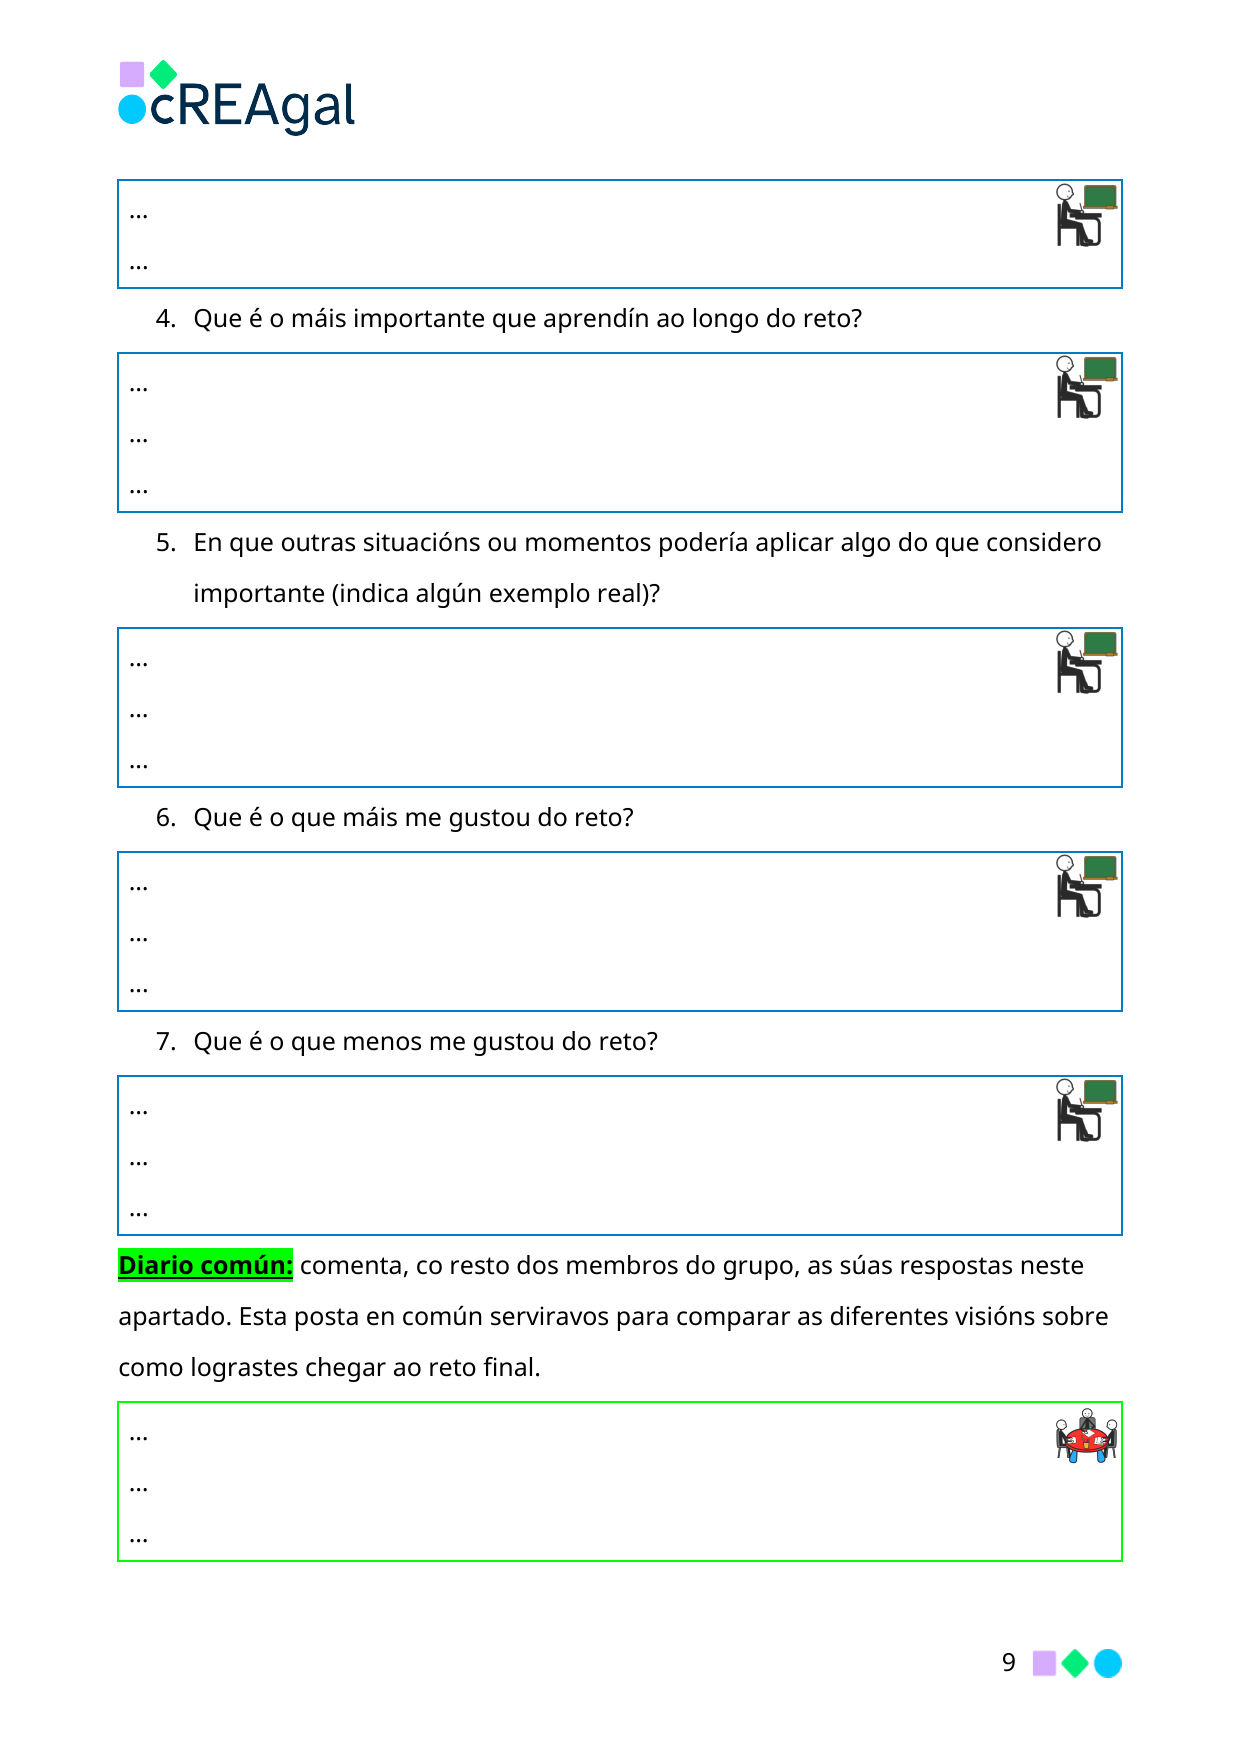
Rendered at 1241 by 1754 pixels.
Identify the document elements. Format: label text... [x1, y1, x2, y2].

table_header … … ... [119, 354, 1121, 511]
table_header … … ... [119, 1077, 1121, 1234]
table_header … … … [119, 1403, 1121, 1560]
table_header … … ... [119, 629, 1121, 786]
picture [1111, 1666, 1122, 1678]
picture [1032, 1649, 1105, 1678]
list En que outras situacións ou momentos podería aplicar algo do que considero importante (indica algún exemplo real)? [156, 525, 1122, 610]
list Que é o máis importante que aprendín ao longo do reto? [156, 301, 1122, 335]
list Que é o que menos me gustou do reto? [156, 1024, 1122, 1058]
picture [1112, 1649, 1122, 1660]
picture [118, 60, 355, 136]
list Que é o que máis me gustou do reto? [156, 800, 1122, 834]
table_header … ... [119, 181, 1121, 287]
table_header … … ... [119, 853, 1121, 1010]
text Diario común: comenta, co resto dos membros do grupo, as súas respostas neste apartado. Esta posta en común serviravos para comparar as diferentes visións sobre como lograstes chegar ao reto final. [118, 1248, 1122, 1384]
